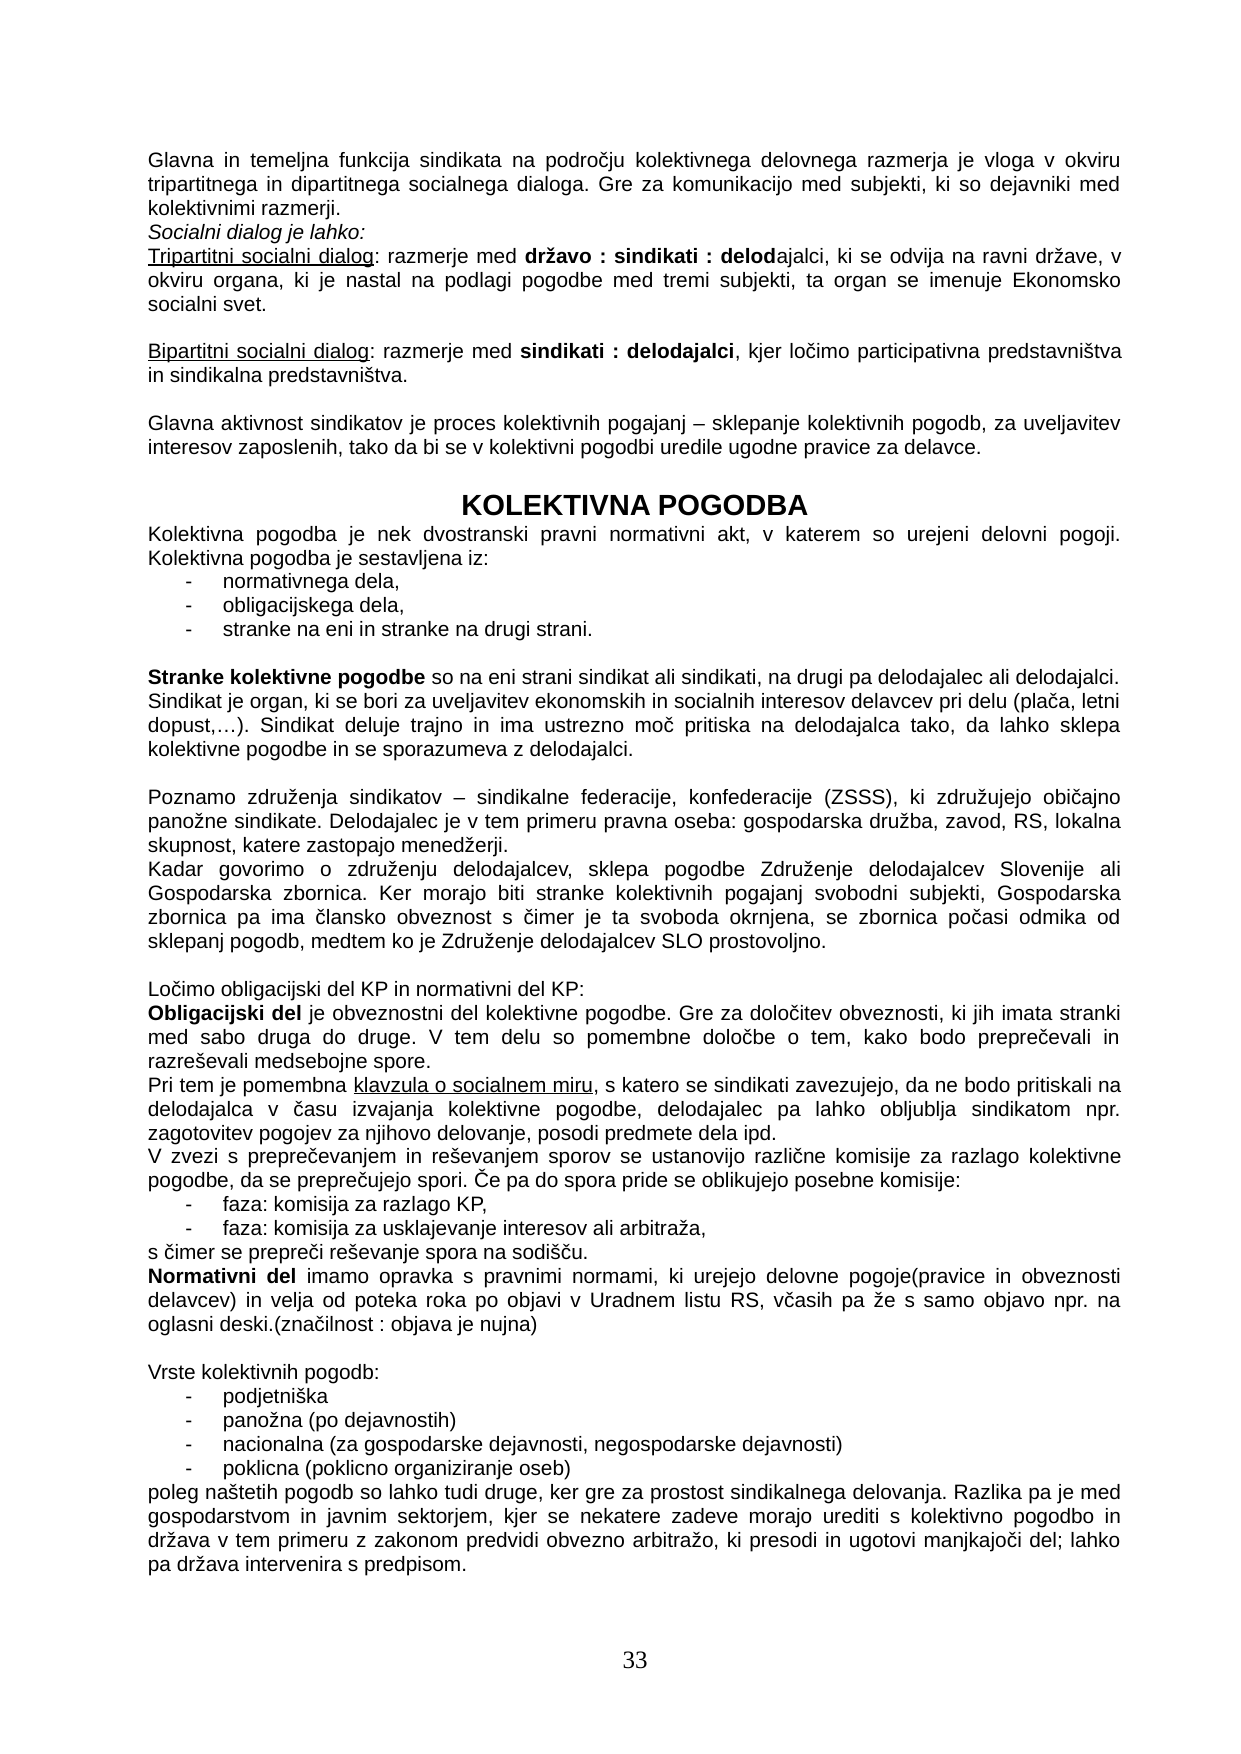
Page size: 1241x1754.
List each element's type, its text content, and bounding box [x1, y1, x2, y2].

list panožna (po dejavnostih) [185, 1408, 1122, 1432]
text Kadar govorimo o združenju delodajalcev, sklepa pogodbe Združenje delodajalcev Slovenije ali Gospodarska zbornica. Ker morajo biti stranke kolektivnih pogajanj svobodni subjekti, Gospodarska zbornica pa ima člansko obveznost s čimer je ta svoboda okrnjena, se zbornica počasi odmika od sklepanj pogodb, medtem ko je Združenje delodajalcev SLO prostovoljno. [148, 857, 1122, 953]
text Ločimo obligacijski del KP in normativni del KP: [148, 977, 1122, 1001]
list obligacijskega dela, [185, 593, 1122, 617]
text Kolektivna pogodba je nek dvostranski pravni normativni akt, v katerem so urejeni delovni pogoji. Kolektivna pogodba je sestavljena iz: [148, 521, 1122, 569]
text Vrste kolektivnih pogodb: [148, 1360, 1122, 1384]
text poleg naštetih pogodb so lahko tudi druge, ker gre za prostost sindikalnega delovanja. Razlika pa je med gospodarstvom in javnim sektorjem, kjer se nekatere zadeve morajo urediti s kolektivno pogodbo in država v tem primeru z zakonom predvidi obvezno arbitražo, ki presodi in ugotovi manjkajoči del; lahko pa država intervenira s predpisom. [148, 1480, 1122, 1576]
list faza: komisija za razlago KP, [185, 1192, 1122, 1216]
text Stranke kolektivne pogodbe so na eni strani sindikat ali sindikati, na drugi pa delodajalec ali delodajalci. [148, 665, 1122, 689]
text Normativni del imamo opravka s pravnimi normami, ki urejejo delovne pogoje(pravice in obveznosti delavcev) in velja od poteka roka po objavi v Uradnem listu RS, včasih pa že s samo objavo npr. na oglasni deski.(značilnost : objava je nujna) [148, 1264, 1122, 1336]
list faza: komisija za usklajevanje interesov ali arbitraža, [185, 1216, 1122, 1240]
subtitle KOLEKTIVNA POGODBA [148, 488, 1122, 521]
text Obligacijski del je obveznostni del kolektivne pogodbe. Gre za določitev obveznosti, ki jih imata stranki med sabo druga do druge. V tem delu so pomembne določbe o tem, kako bodo preprečevali in razreševali medsebojne spore. [148, 1001, 1122, 1072]
text Glavna in temeljna funkcija sindikata na področju kolektivnega delovnega razmerja je vloga v okviru tripartitnega in dipartitnega socialnega dialoga. Gre za komunikacijo med subjekti, ki so dejavniki med kolektivnimi razmerji. [148, 148, 1122, 219]
text Poznamo združenja sindikatov – sindikalne federacije, konfederacije (ZSSS), ki združujejo običajno panožne sindikate. Delodajalec je v tem primeru pravna oseba: gospodarska družba, zavod, RS, lokalna skupnost, katere zastopajo menedžerji. [148, 785, 1122, 857]
text Socialni dialog je lahko: [148, 219, 1122, 243]
text s čimer se prepreči reševanje spora na sodišču. [148, 1240, 1122, 1264]
text Bipartitni socialni dialog: razmerje med sindikati : delodajalci, kjer ločimo participativna predstavništva in sindikalna predstavništva. [148, 339, 1122, 387]
text Sindikat je organ, ki se bori za uveljavitev ekonomskih in socialnih interesov delavcev pri delu (plača, letni dopust,…). Sindikat deluje trajno in ima ustrezno moč pritiska na delodajalca tako, da lahko sklepa kolektivne pogodbe in se sporazumeva z delodajalci. [148, 689, 1122, 761]
list nacionalna (za gospodarske dejavnosti, negospodarske dejavnosti) [185, 1432, 1122, 1456]
text Tripartitni socialni dialog: razmerje med državo : sindikati : delodajalci, ki se odvija na ravni države, v okviru organa, ki je nastal na podlagi pogodbe med tremi subjekti, ta organ se imenuje Ekonomsko socialni svet. [148, 243, 1122, 315]
text V zvezi s preprečevanjem in reševanjem sporov se ustanovijo različne komisije za razlago kolektivne pogodbe, da se preprečujejo spori. Če pa do spora pride se oblikujejo posebne komisije: [148, 1144, 1122, 1192]
text Glavna aktivnost sindikatov je proces kolektivnih pogajanj – sklepanje kolektivnih pogodb, za uveljavitev interesov zaposlenih, tako da bi se v kolektivni pogodbi uredile ugodne pravice za delavce. [148, 411, 1122, 459]
list podjetniška [185, 1384, 1122, 1408]
list poklicna (poklicno organiziranje oseb) [185, 1456, 1122, 1480]
list normativnega dela, [185, 569, 1122, 593]
text Pri tem je pomembna klavzula o socialnem miru, s katero se sindikati zavezujejo, da ne bodo pritiskali na delodajalca v času izvajanja kolektivne pogodbe, delodajalec pa lahko obljublja sindikatom npr. zagotovitev pogojev za njihovo delovanje, posodi predmete dela ipd. [148, 1072, 1122, 1144]
list stranke na eni in stranke na drugi strani. [185, 617, 1122, 641]
